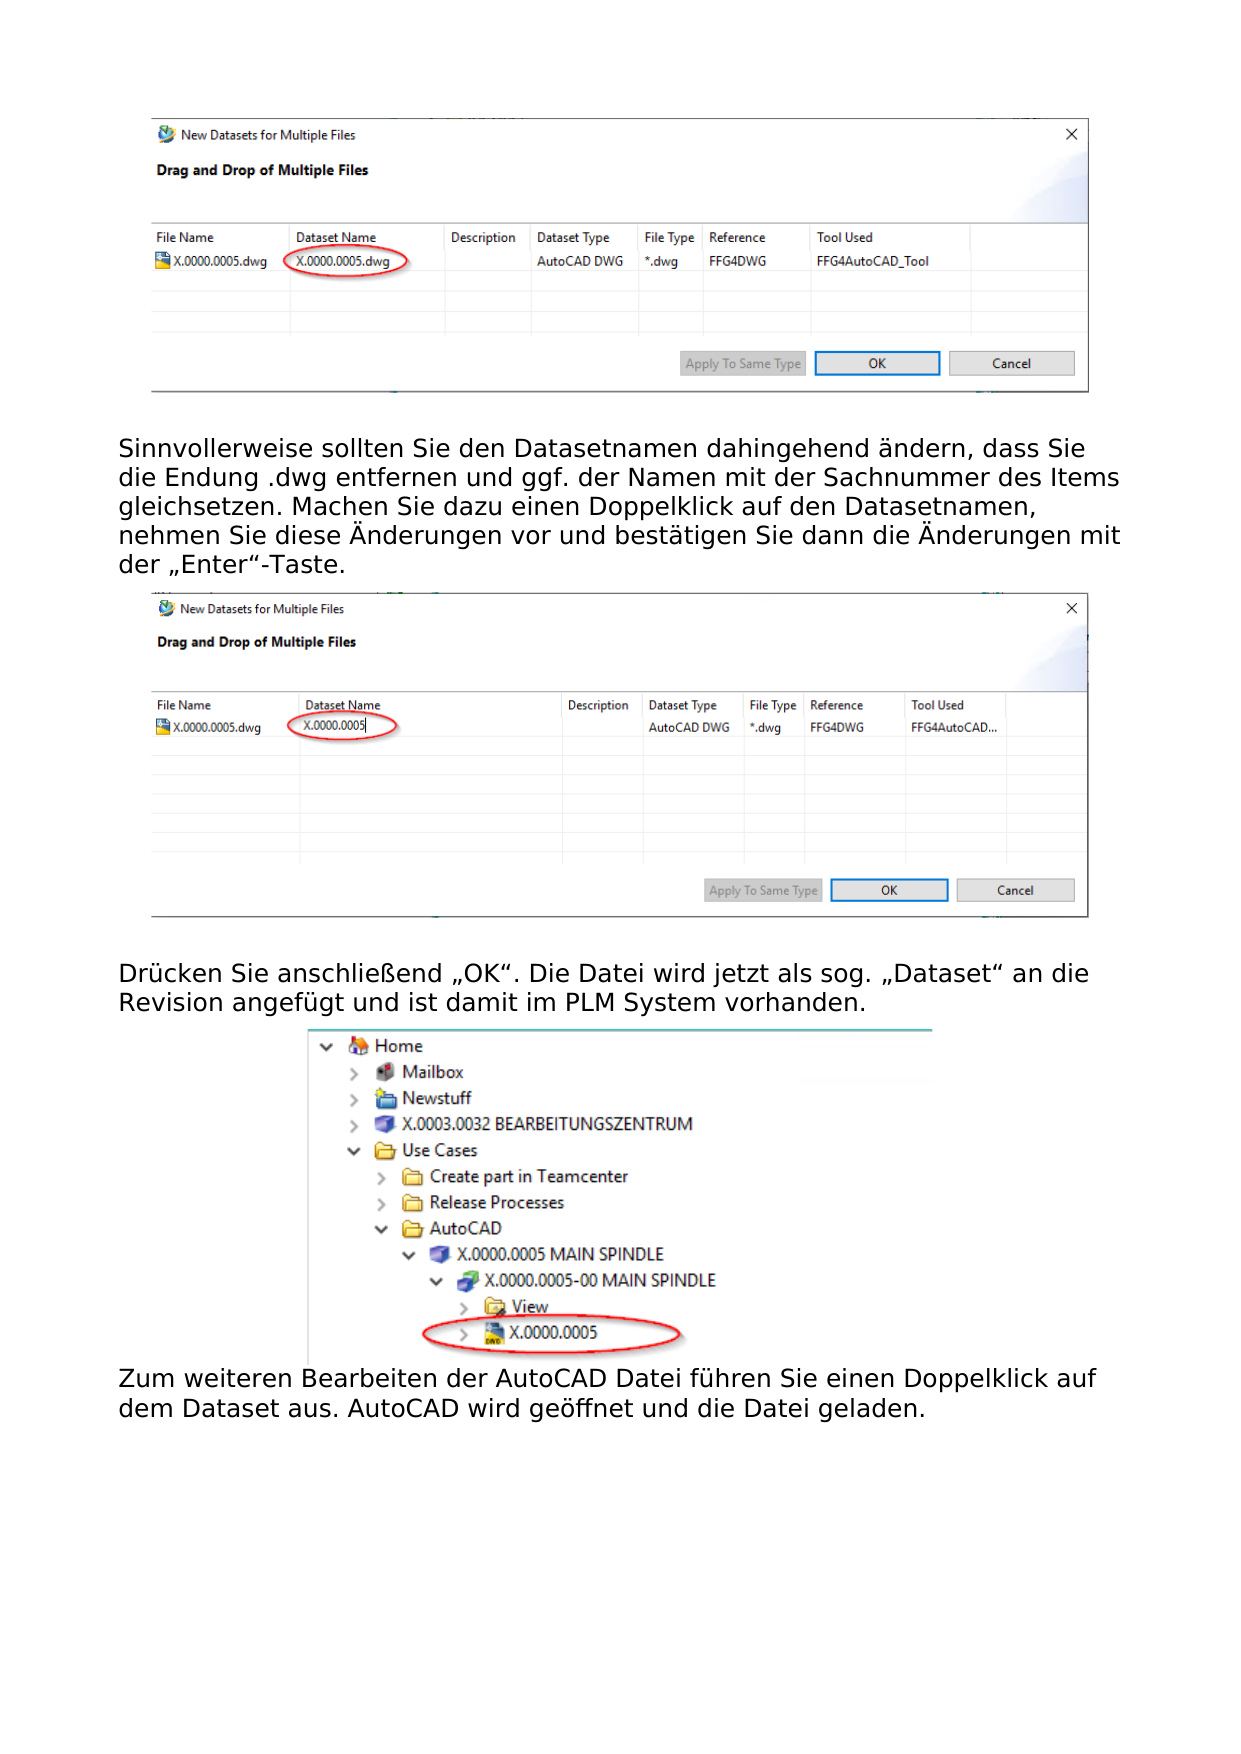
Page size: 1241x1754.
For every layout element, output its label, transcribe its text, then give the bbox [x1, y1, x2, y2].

picture [151, 118, 1089, 393]
picture [307, 1029, 933, 1365]
text Drücken Sie anschließend „OK“. Die Datei wird jetzt als sog. „Dataset“ an die Revision angefügt und ist damit im PLM System vorhanden. [118, 959, 1122, 1017]
text Sinnvollerweise sollten Sie den Datasetnamen dahingehend ändern, dass Sie die Endung .dwg entfernen und ggf. der Namen mit der Sachnummer des Items gleichsetzen. Machen Sie dazu einen Doppelklick auf den Datasetnamen, nehmen Sie diese Änderungen vor und bestätigen Sie dann die Änderungen mit der „Enter“-Taste. [118, 434, 1122, 580]
picture [151, 592, 1089, 918]
text Zum weiteren Bearbeiten der AutoCAD Datei führen Sie einen Doppelklick auf dem Dataset aus. AutoCAD wird geöffnet und die Datei geladen. [118, 1184, 1122, 1423]
